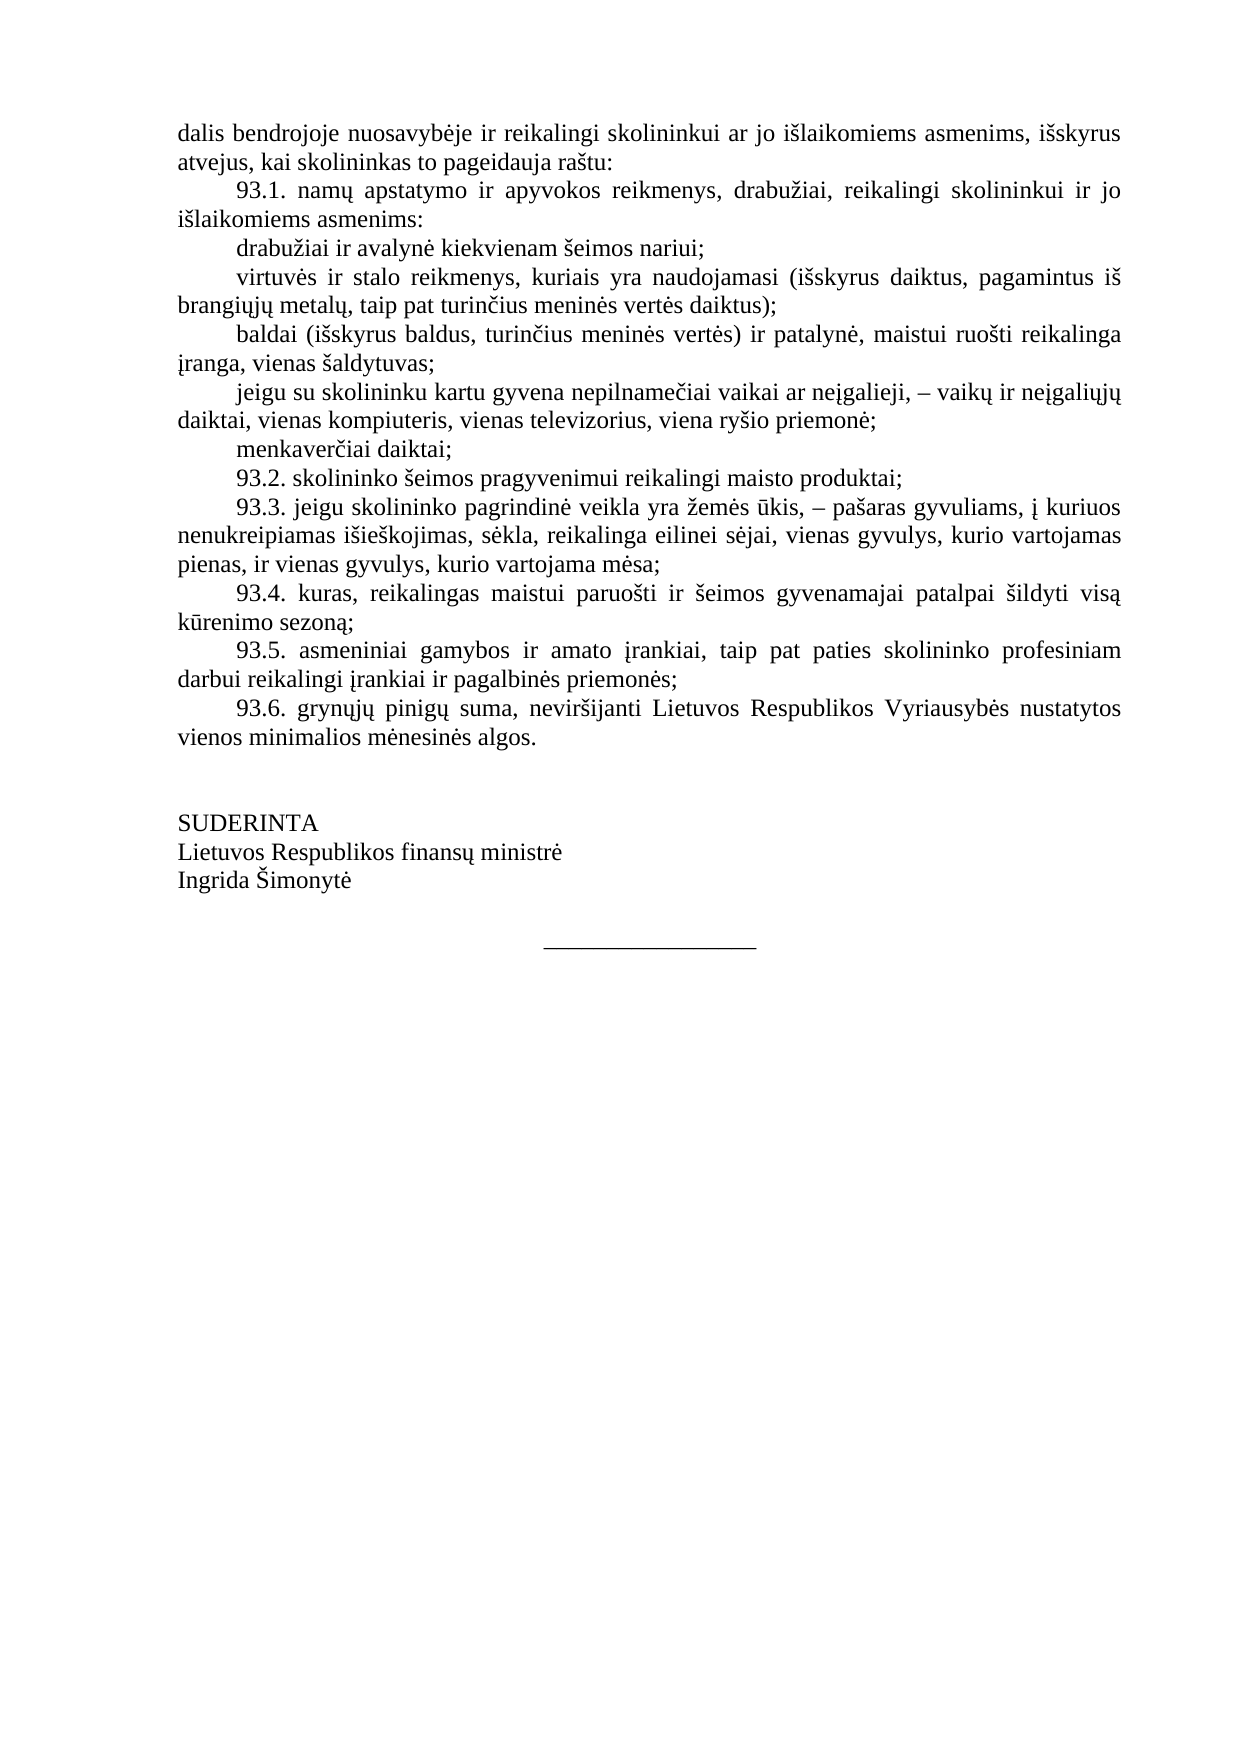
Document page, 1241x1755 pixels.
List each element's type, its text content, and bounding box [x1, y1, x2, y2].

text baldai (išskyrus baldus, turinčius meninės vertės) ir patalynė, maistui ruošti reikalinga įranga, vienas šaldytuvas; [177, 319, 1122, 377]
text dalis bendrojoje nuosavybėje ir reikalingi skolininkui ar jo išlaikomiems asmenims, išskyrus atvejus, kai skolininkas to pageidauja raštu: [177, 118, 1122, 176]
text Lietuvos Respublikos finansų ministrė [177, 837, 1122, 866]
text drabužiai ir avalynė kiekvienam šeimos nariui; [177, 233, 1122, 262]
text 93.6. grynųjų pinigų suma, neviršijanti Lietuvos Respublikos Vyriausybės nustatytos vienos minimalios mėnesinės algos. [177, 693, 1122, 751]
text menkaverčiai daiktai; [177, 434, 1122, 463]
text _________________ [177, 923, 1122, 952]
text SUDERINTA [177, 808, 1122, 837]
text Ingrida Šimonytė [177, 866, 1122, 894]
text 93.1. namų apstatymo ir apyvokos reikmenys, drabužiai, reikalingi skolininkui ir jo išlaikomiems asmenims: [177, 176, 1122, 233]
text 93.3. jeigu skolininko pagrindinė veikla yra žemės ūkis, – pašaras gyvuliams, į kuriuos nenukreipiamas išieškojimas, sėkla, reikalinga eilinei sėjai, vienas gyvulys, kurio vartojamas pienas, ir vienas gyvulys, kurio vartojama mėsa; [177, 492, 1122, 578]
text 93.2. skolininko šeimos pragyvenimui reikalingi maisto produktai; [177, 463, 1122, 492]
text 93.5. asmeniniai gamybos ir amato įrankiai, taip pat paties skolininko profesiniam darbui reikalingi įrankiai ir pagalbinės priemonės; [177, 636, 1122, 693]
text 93.4. kuras, reikalingas maistui paruošti ir šeimos gyvenamajai patalpai šildyti visą kūrenimo sezoną; [177, 578, 1122, 636]
text virtuvės ir stalo reikmenys, kuriais yra naudojamasi (išskyrus daiktus, pagamintus iš brangiųjų metalų, taip pat turinčius meninės vertės daiktus); [177, 262, 1122, 319]
text jeigu su skolininku kartu gyvena nepilnamečiai vaikai ar neįgalieji, – vaikų ir neįgaliųjų daiktai, vienas kompiuteris, vienas televizorius, viena ryšio priemonė; [177, 377, 1122, 434]
